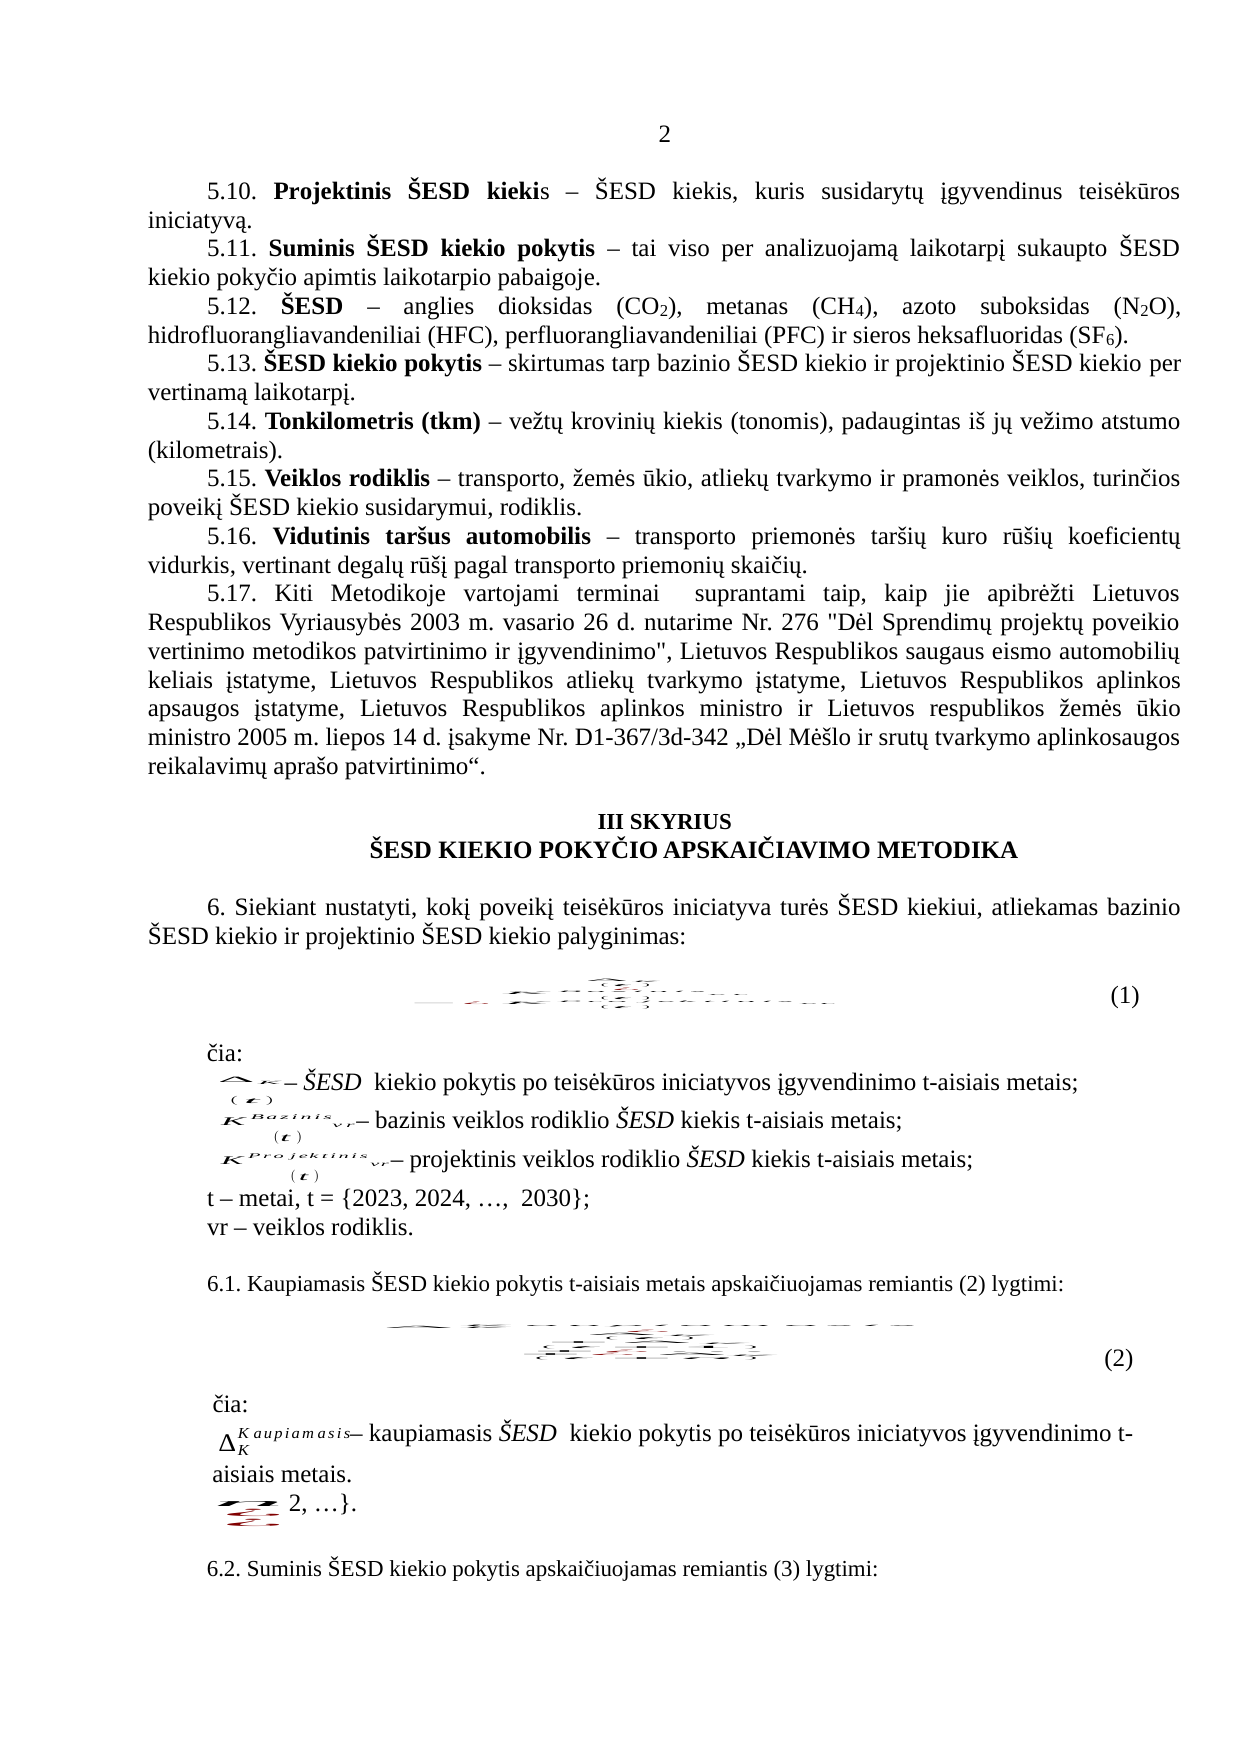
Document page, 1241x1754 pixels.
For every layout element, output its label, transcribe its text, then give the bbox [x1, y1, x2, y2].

table_header [221, 1325, 1018, 1389]
text 5.12. ŠESD – anglies dioksidas (CO2), metanas (CH4), azoto suboksidas (N2O), hidrofluorangliavandeniliai (HFC), perfluorangliavandeniliai (PFC) ir sieros heksafluoridas (SF6). [148, 291, 1181, 348]
text ŠESD KIEKIO POKYČIO APSKAIČIAVIMO METODIKA [148, 835, 1181, 863]
table_header (2) [1019, 1325, 1151, 1389]
text 2, …}. [212, 1488, 1181, 1527]
text 5.11. Suminis ŠESD kiekio pokytis – tai viso per analizuojamą laikotarpį sukaupto ŠESD kiekio pokyčio apimtis laikotarpio pabaigoje. [148, 233, 1181, 291]
text 5.10. Projektinis ŠESD kiekis – ŠESD kiekis, kuris susidarytų įgyvendinus teisėkūros iniciatyvą. [148, 176, 1181, 233]
text III SKYRIUS [148, 808, 1181, 835]
text 5.17. Kiti Metodikoje vartojami terminai suprantami taip, kaip jie apibrėžti Lietuvos Respublikos Vyriausybės 2003 m. vasario 26 d. nutarime Nr. 276 "Dėl Sprendimų projektų poveikio vertinimo metodikos patvirtinimo ir įgyvendinimo", Lietuvos Respublikos saugaus eismo automobilių keliais įstatyme, Lietuvos Respublikos atliekų tvarkymo įstatyme, Lietuvos Respublikos aplinkos apsaugos įstatyme, Lietuvos Respublikos aplinkos ministro ir Lietuvos respublikos žemės ūkio ministro 2005 m. liepos 14 d. įsakyme Nr. D1-367/3d-342 „Dėl Mėšlo ir srutų tvarkymo aplinkosaugos reikalavimų aprašo patvirtinimo“. [148, 578, 1181, 780]
table_header [148, 1325, 221, 1389]
text 5.14. Tonkilometris (tkm) – vežtų krovinių kiekis (tonomis), padaugintas iš jų vežimo atstumo (kilometrais). [148, 406, 1181, 463]
text 5.13. ŠESD kiekio pokytis – skirtumas tarp bazinio ŠESD kiekio ir projektinio ŠESD kiekio per vertinamą laikotarpį. [148, 348, 1181, 406]
table_header [148, 979, 221, 1010]
text – bazinis veiklos rodiklio ŠESD kiekis t-aisiais metais; [212, 1106, 1181, 1144]
text – projektinis veiklos rodiklio ŠESD kiekis t-aisiais metais; [212, 1144, 1181, 1183]
text čia: [212, 1389, 1181, 1418]
table_header (1) [1019, 979, 1151, 1010]
text 6.1. Kaupiamasis ŠESD kiekio pokytis t-aisiais metais apskaičiuojamas remiantis (2) lygtimi: [148, 1270, 1181, 1296]
text vr – veiklos rodiklis. [148, 1212, 1181, 1241]
text 6. Siekiant nustatyti, kokį poveikį teisėkūros iniciatyva turės ŠESD kiekiui, atliekamas bazinio ŠESD kiekio ir projektinio ŠESD kiekio palyginimas: [148, 892, 1181, 950]
text čia: [148, 1038, 1181, 1067]
table_header [221, 979, 1018, 1010]
text 5.16. Vidutinis taršus automobilis – transporto priemonės taršių kuro rūšių koeficientų vidurkis, vertinant degalų rūšį pagal transporto priemonių skaičių. [148, 521, 1181, 578]
text 5.15. Veiklos rodiklis – transporto, žemės ūkio, atliekų tvarkymo ir pramonės veiklos, turinčios poveikį ŠESD kiekio susidarymui, rodiklis. [148, 463, 1181, 521]
text 6.2. Suminis ŠESD kiekio pokytis apskaičiuojamas remiantis (3) lygtimi: [148, 1555, 1181, 1582]
text – kaupiamasis ŠESD kiekio pokytis po teisėkūros iniciatyvos įgyvendinimo t-aisiais metais. [212, 1418, 1181, 1488]
text – ŠESD kiekio pokytis po teisėkūros iniciatyvos įgyvendinimo t-aisiais metais; [212, 1067, 1181, 1106]
text t – metai, t = {2023, 2024, …, 2030}; [148, 1183, 1181, 1212]
